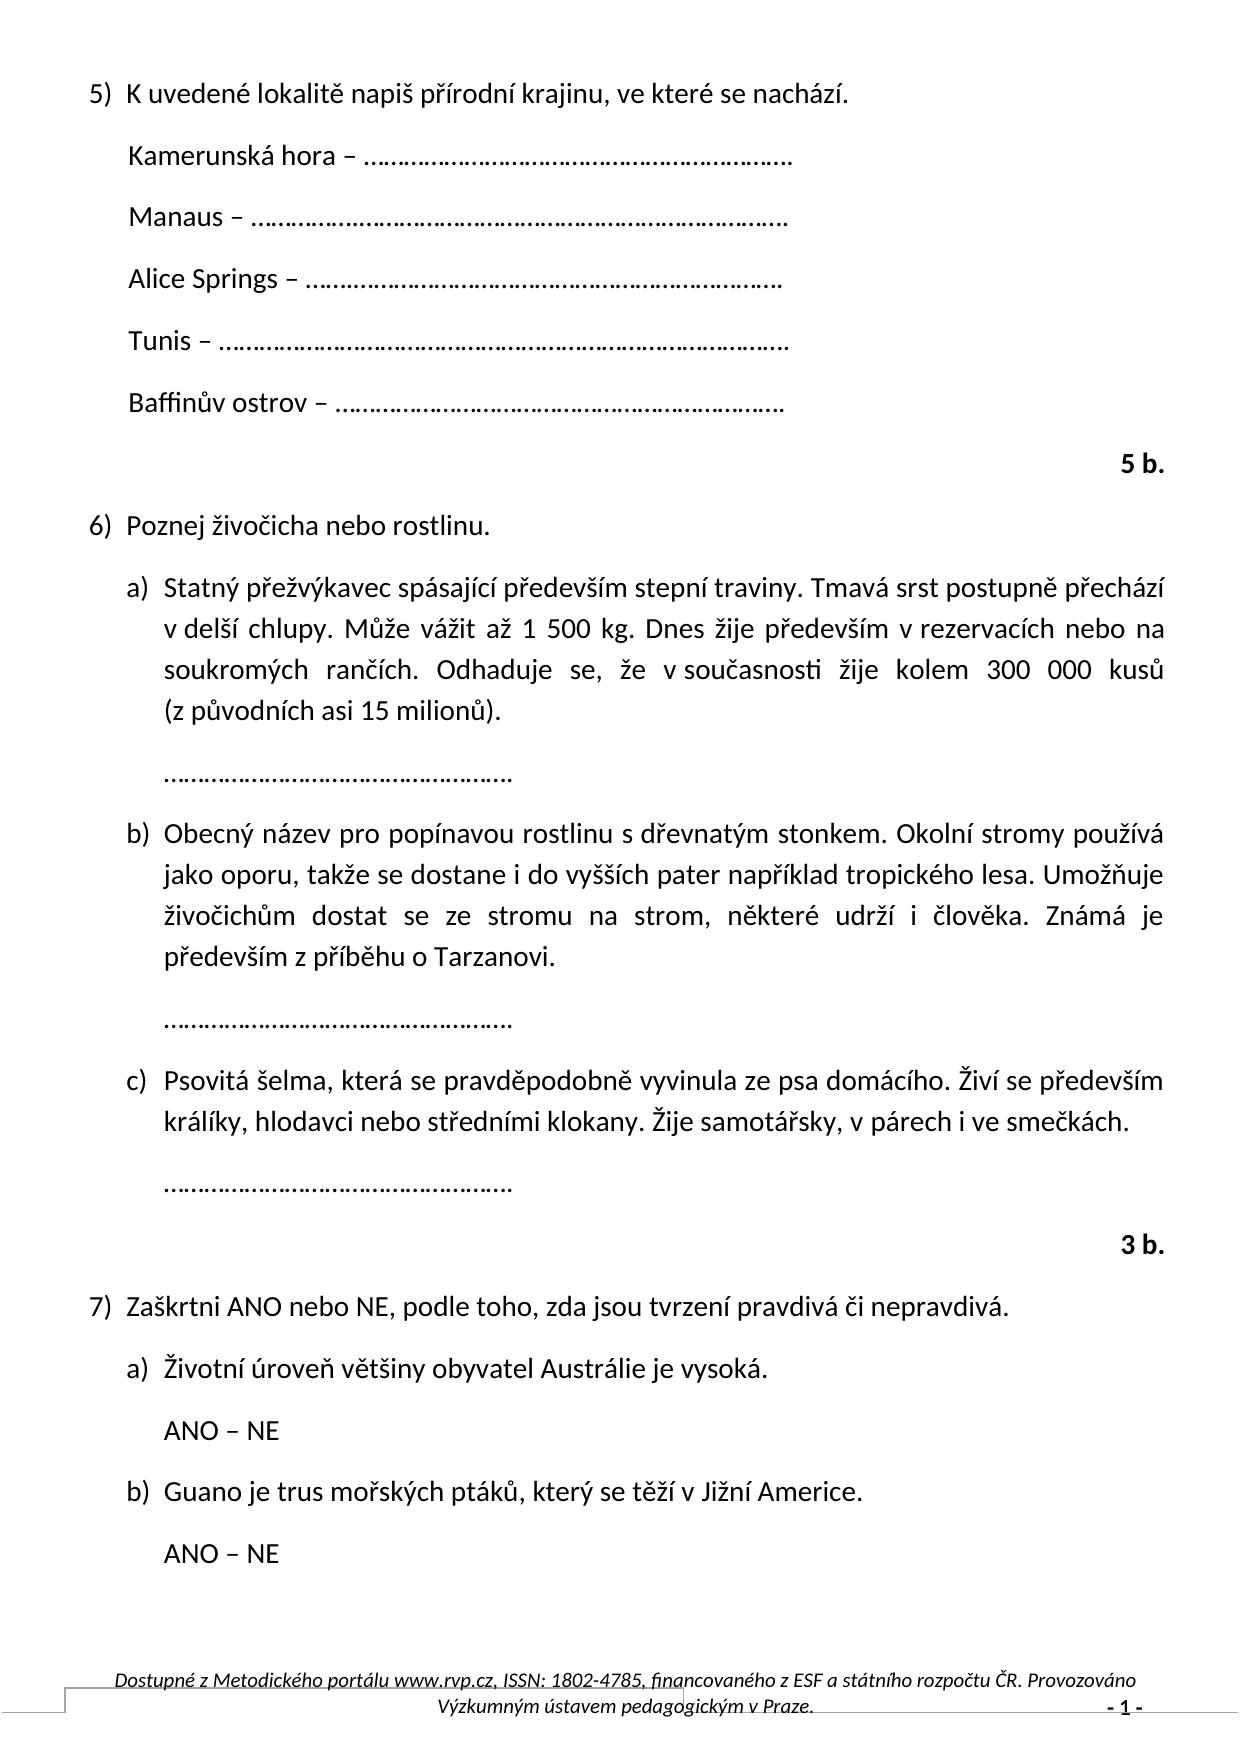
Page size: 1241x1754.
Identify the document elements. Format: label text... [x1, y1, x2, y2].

text ANO – NE [164, 1412, 1165, 1447]
text 3 b. [89, 1226, 1165, 1262]
list Poznej živočicha nebo rostlinu. [89, 507, 1165, 543]
text 5 b. [89, 446, 1165, 481]
text ……………………………………………. [164, 1164, 1165, 1200]
text Manaus – …………….………………………………………………………. [89, 198, 1165, 234]
list Guano je trus mořských ptáků, který se těží v Jižní Americe. [126, 1473, 1165, 1509]
list K uvedené lokalitě napiš přírodní krajinu, ve které se nachází. [89, 75, 1165, 111]
list Zaškrtni ANO nebo NE, podle toho, zda jsou tvrzení pravdivá či nepravdivá. [89, 1288, 1165, 1324]
text ANO – NE [164, 1535, 1165, 1571]
list Obecný název pro popínavou rostlinu s dřevnatým stonkem. Okolní stromy používá jako oporu, takže se dostane i do vyšších pater například tropického lesa. Umožňuje živočichům dostat se ze stromu na strom, některé udrží i člověka. Známá je především z příběhu o Tarzanovi. [126, 816, 1165, 974]
text ……………………………………………. [164, 1000, 1165, 1036]
text Kamerunská hora – ………………………………………………………. [89, 137, 1165, 172]
list Statný přežvýkavec spásající především stepní traviny. Tmavá srst postupně přechází v delší chlupy. Může vážit až 1 500 kg. Dnes žije především v rezervacích nebo na soukromých rančích. Odhaduje se, že v současnosti žije kolem 300 000 kusů (z původních asi 15 milionů). [126, 569, 1165, 728]
text Alice Springs – …….………………………………………………………. [89, 260, 1165, 296]
text Baffinův ostrov – …………………………………………………………. [89, 384, 1165, 419]
text Tunis – …………………………………………………………………………. [89, 322, 1165, 358]
text ……………………………………………. [164, 754, 1165, 789]
list Životní úroveň většiny obyvatel Austrálie je vysoká. [126, 1350, 1165, 1386]
list Psovitá šelma, která se pravděpodobně vyvinula ze psa domácího. Živí se především králíky, hlodavci nebo středními klokany. Žije samotářsky, v párech i ve smečkách. [126, 1062, 1165, 1138]
